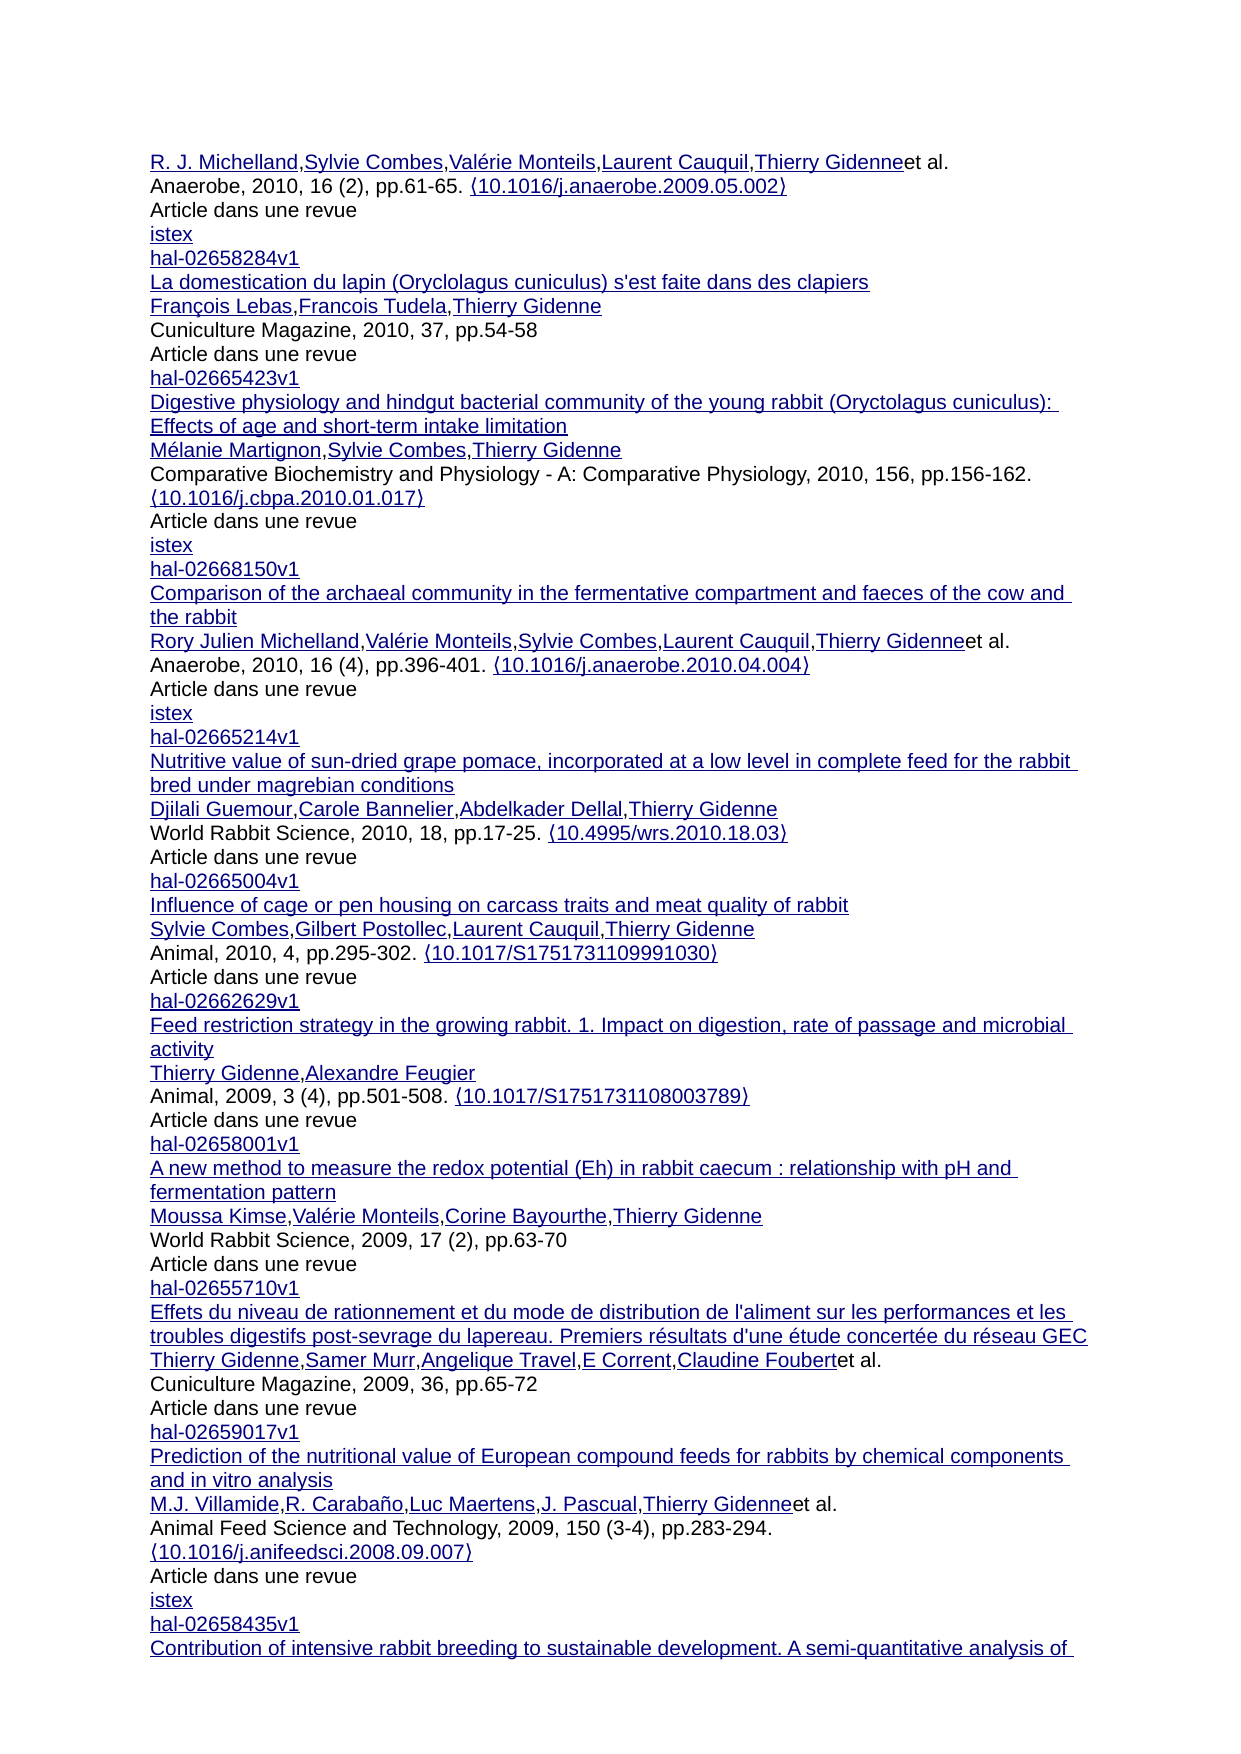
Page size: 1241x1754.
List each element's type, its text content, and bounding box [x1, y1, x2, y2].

table_cell R. J. Michelland,Sylvie Combes,Valérie Monteils,Laurent Cauquil,Thierry Gidenneet al. Anaerobe, 2010, 16 (2), pp.61-65. ⟨10.1016/j.anaerobe.2009.05.002⟩ Article dans une revue istex hal-02658284v1 [150, 150, 1090, 270]
table_cell Nutritive value of sun-dried grape pomace, incorporated at a low level in complete feed for the rabbit bred under magrebian conditions Djilali Guemour,Carole Bannelier,Abdelkader Dellal,Thierry Gidenne World Rabbit Science, 2010, 18, pp.17-25. ⟨10.4995/wrs.2010.18.03⟩ Article dans une revue hal-02665004v1 [150, 749, 1090, 893]
table_cell La domestication du lapin (Oryclolagus cuniculus) s'est faite dans des clapiers François Lebas,Francois Tudela,Thierry Gidenne Cuniculture Magazine, 2010, 37, pp.54-58 Article dans une revue hal-02665423v1 [150, 270, 1090, 389]
table_cell Effets du niveau de rationnement et du mode de distribution de l'aliment sur les performances et les troubles digestifs post-sevrage du lapereau. Premiers résultats d'une étude concertée du réseau GEC Thierry Gidenne,Samer Murr,Angelique Travel,E Corrent,Claudine Foubertet al. Cuniculture Magazine, 2009, 36, pp.65-72 Article dans une revue hal-02659017v1 [150, 1300, 1090, 1444]
table_cell Contribution of intensive rabbit breeding to sustainable development. A semi-quantitative analysis of [150, 1635, 1090, 1659]
table_cell Influence of cage or pen housing on carcass traits and meat quality of rabbit Sylvie Combes,Gilbert Postollec,Laurent Cauquil,Thierry Gidenne Animal, 2010, 4, pp.295-302. ⟨10.1017/S1751731109991030⟩ Article dans une revue hal-02662629v1 [150, 893, 1090, 1012]
table_cell Feed restriction strategy in the growing rabbit. 1. Impact on digestion, rate of passage and microbial activity Thierry Gidenne,Alexandre Feugier Animal, 2009, 3 (4), pp.501-508. ⟨10.1017/S1751731108003789⟩ Article dans une revue hal-02658001v1 [150, 1013, 1090, 1156]
table_cell Prediction of the nutritional value of European compound feeds for rabbits by chemical components and in vitro analysis M.J. Villamide,R. Carabaño,Luc Maertens,J. Pascual,Thierry Gidenneet al. Animal Feed Science and Technology, 2009, 150 (3-4), pp.283-294. ⟨10.1016/j.anifeedsci.2008.09.007⟩ Article dans une revue istex hal-02658435v1 [150, 1444, 1090, 1635]
table_cell Digestive physiology and hindgut bacterial community of the young rabbit (Oryctolagus cuniculus): Effects of age and short-term intake limitation Mélanie Martignon,Sylvie Combes,Thierry Gidenne Comparative Biochemistry and Physiology - A: Comparative Physiology, 2010, 156, pp.156-162. ⟨10.1016/j.cbpa.2010.01.017⟩ Article dans une revue istex hal-02668150v1 [150, 390, 1090, 581]
table_cell A new method to measure the redox potential (Eh) in rabbit caecum : relationship with pH and fermentation pattern Moussa Kimse,Valérie Monteils,Corine Bayourthe,Thierry Gidenne World Rabbit Science, 2009, 17 (2), pp.63-70 Article dans une revue hal-02655710v1 [150, 1156, 1090, 1300]
table_cell Comparison of the archaeal community in the fermentative compartment and faeces of the cow and the rabbit Rory Julien Michelland,Valérie Monteils,Sylvie Combes,Laurent Cauquil,Thierry Gidenneet al. Anaerobe, 2010, 16 (4), pp.396-401. ⟨10.1016/j.anaerobe.2010.04.004⟩ Article dans une revue istex hal-02665214v1 [150, 581, 1090, 749]
